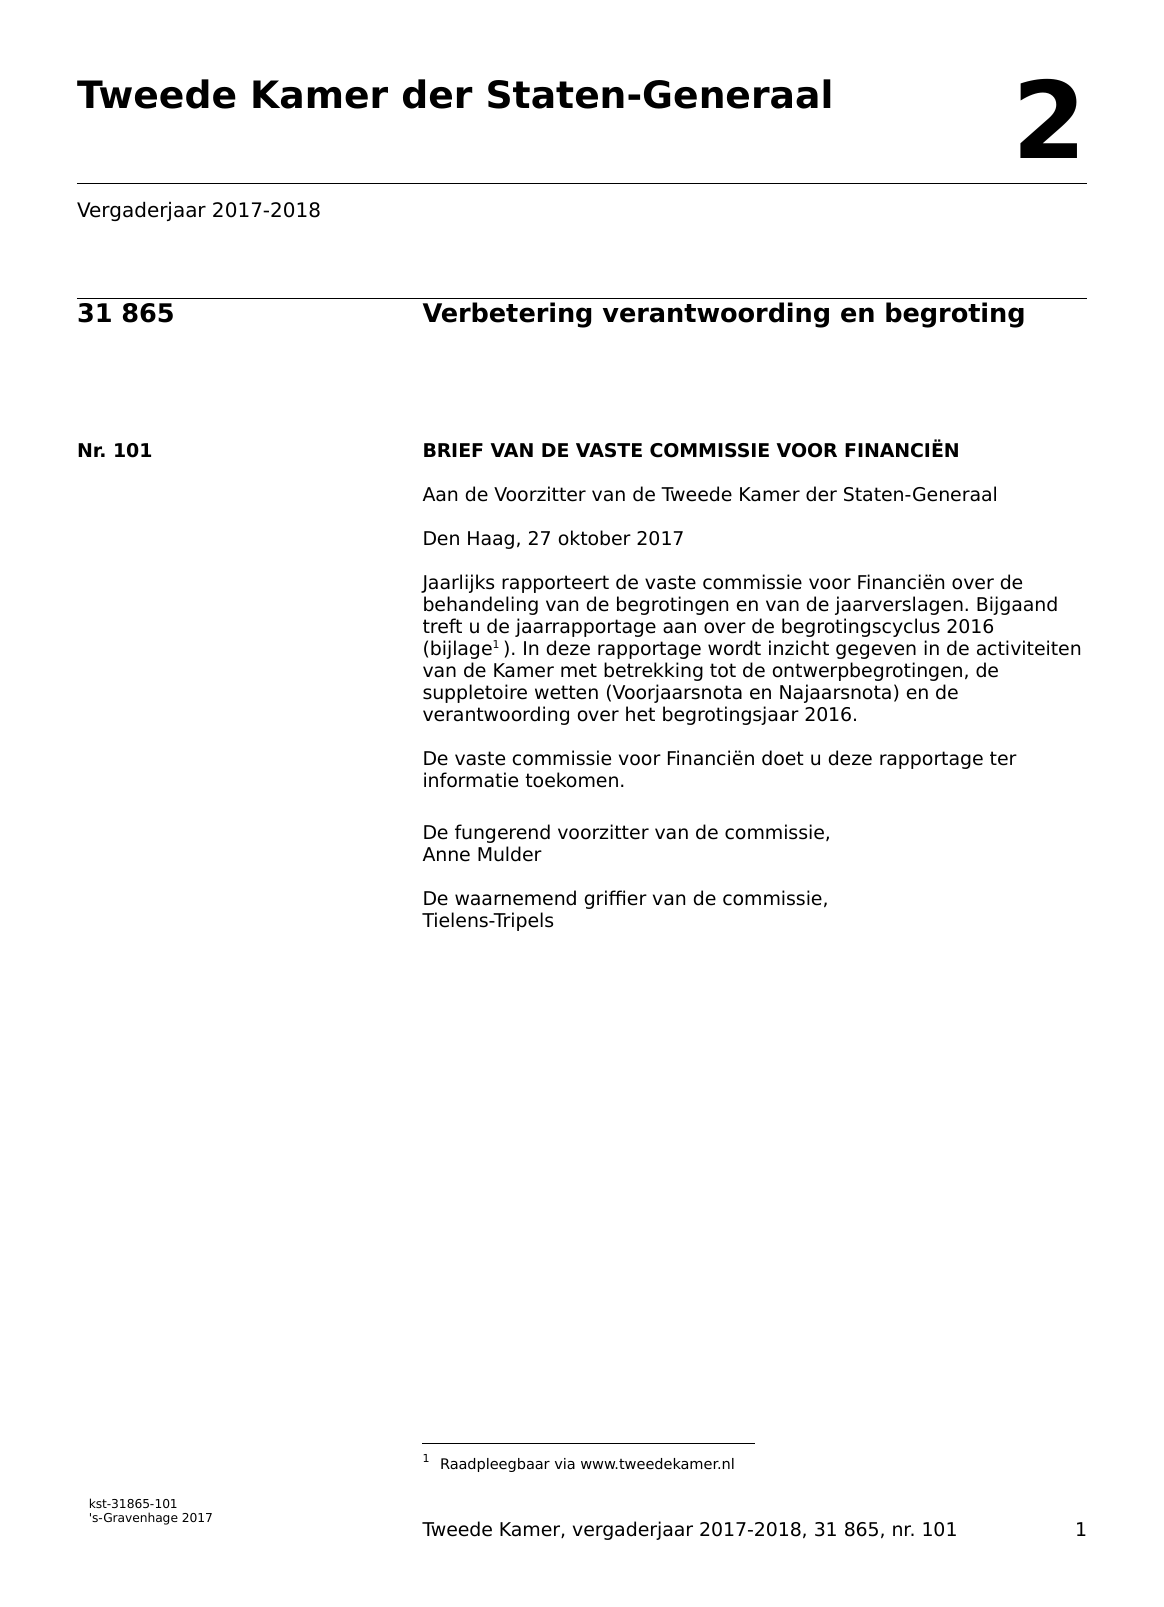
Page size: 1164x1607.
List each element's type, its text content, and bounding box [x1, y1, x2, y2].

table_header Tweede Kamer der Staten-Generaal [77, 59, 886, 183]
text De fungerend voorzitter van de commissie, Anne Mulder [422, 822, 1087, 866]
text 's-Gravenhage 2017 [88, 1511, 323, 1525]
table_header 2 [886, 59, 1087, 183]
text De waarnemend griffier van de commissie, Tielens-Tripels [422, 888, 1087, 932]
text Jaarlijks rapporteert de vaste commissie voor Financiën over de behandeling van de begrotingen en van de jaarverslagen. Bijgaand treft u de jaarrapportage aan over de begrotingscyclus 2016 (bijlage). In deze rapportage wordt inzicht gegeven in de activiteiten van de Kamer met betrekking tot de ontwerpbegrotingen, de suppletoire wetten (Voorjaarsnota en Najaarsnota) en de verantwoording over het begrotingsjaar 2016. [422, 572, 1087, 726]
table_cell Vergaderjaar 2017-2018 [77, 184, 1087, 298]
subtitle 31 865 Verbetering verantwoording en begroting [77, 299, 1087, 329]
text kst-31865-101 [88, 1497, 323, 1511]
text Den Haag, 27 oktober 2017 [422, 528, 1087, 550]
text De vaste commissie voor Financiën doet u deze rapportage ter informatie toekomen. [422, 748, 1087, 792]
text Raadpleegbaar via www.tweedekamer.nl [422, 1452, 1087, 1474]
subtitle Nr. 101 BRIEF VAN DE VASTE COMMISSIE VOOR FINANCIËN [77, 440, 1087, 462]
text Aan de Voorzitter van de Tweede Kamer der Staten-Generaal [422, 484, 1087, 506]
